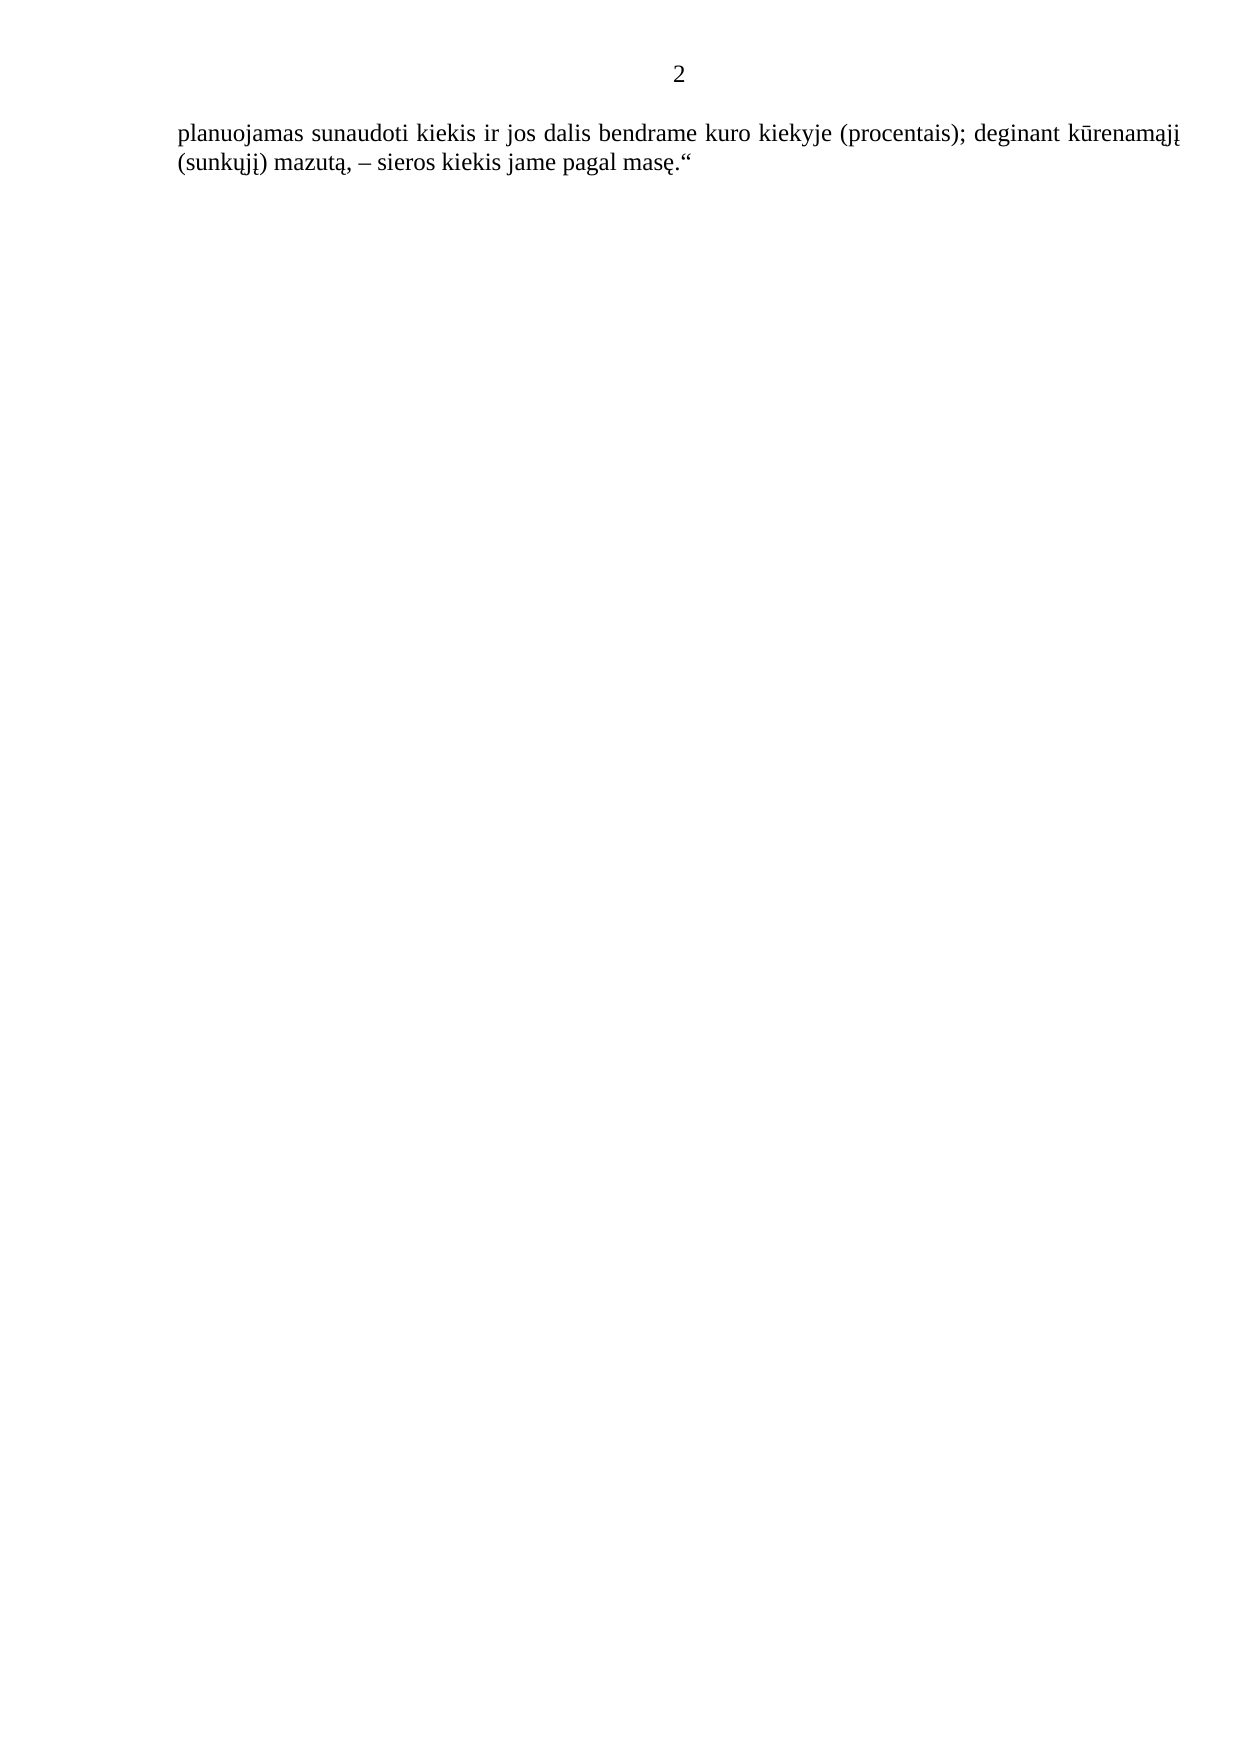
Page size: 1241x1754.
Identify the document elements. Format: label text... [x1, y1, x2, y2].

text planuojamas sunaudoti kiekis ir jos dalis bendrame kuro kiekyje (procentais); deginant kūrenamąjį (sunkųjį) mazutą, – sieros kiekis jame pagal masę.“ [177, 118, 1181, 176]
